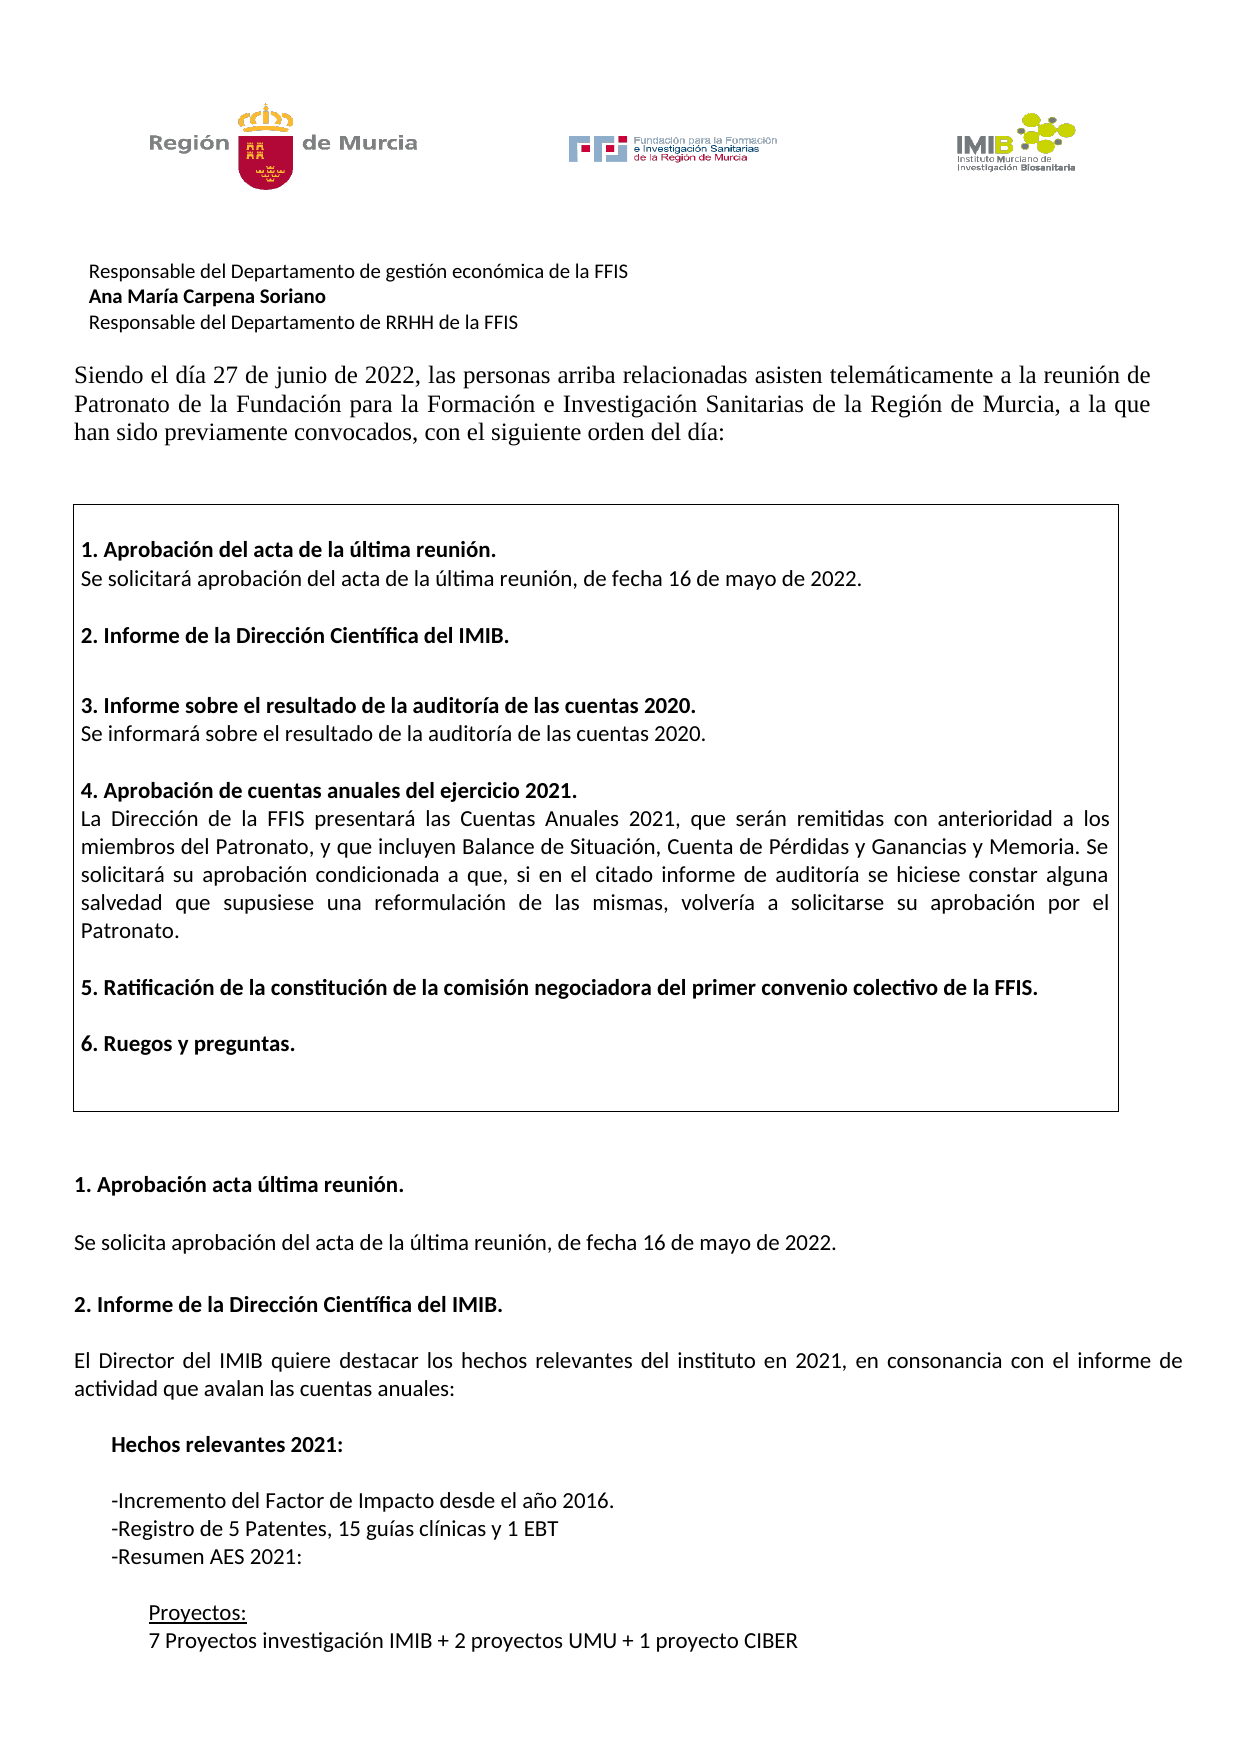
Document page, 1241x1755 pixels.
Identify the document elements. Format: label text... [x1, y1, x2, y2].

text -Registro de 5 Patentes, 15 guías clínicas y 1 EBT [111, 1514, 1185, 1542]
table_header 1. Aprobación del acta de la última reunión. Se solicitará aprobación del acta de la última reunión, de fecha 16 de mayo de 2022. 2. Informe de la Dirección Científica del IMIB. 3. Informe sobre el resultado de la auditoría de las cuentas 2020. Se informará sobre el resultado de la auditoría de las cuentas 2020. 4. Aprobación de cuentas anuales del ejercicio 2021. La Dirección de la FFIS presentará las Cuentas Anuales 2021, que serán remitidas con anterioridad a los miembros del Patronato, y que incluyen Balance de Situación, Cuenta de Pérdidas y Ganancias y Memoria. Se solicitará su aprobación condicionada a que, si en el citado informe de auditoría se hiciese constar alguna salvedad que supusiese una reformulación de las mismas, volvería a solicitarse su aprobación por el Patronato. 5. Ratificación de la constitución de la comisión negociadora del primer convenio colectivo de la FFIS. 6. Ruegos y preguntas. [74, 505, 1118, 1111]
text -Incremento del Factor de Impacto desde el año 2016. [111, 1486, 1185, 1514]
text Proyectos: [111, 1598, 1152, 1626]
text Hechos relevantes 2021: [111, 1430, 1185, 1458]
table_cell [74, 335, 1190, 360]
text 2. Informe de la Dirección Científica del IMIB. [74, 1290, 1152, 1318]
text 1. Aprobación acta última reunión. [74, 1169, 1185, 1198]
text Se solicita aprobación del acta de la última reunión, de fecha 16 de mayo de 2022. [74, 1227, 1185, 1256]
text Siendo el día 27 de junio de 2022, las personas arriba relacionadas asisten telemáticamente a la reunión de Patronato de la Fundación para la Formación e Investigación Sanitarias de la Región de Murcia, a la que han sido previamente convocados, con el siguiente orden del día: [74, 360, 1152, 446]
table_cell Responsable del Departamento de gestión económica de la FFIS Ana María Carpena Soriano Responsable del Departamento de RRHH de la FFIS [81, 258, 1190, 334]
text El Director del IMIB quiere destacar los hechos relevantes del instituto en 2021, en consonancia con el informe de actividad que avalan las cuentas anuales: [74, 1346, 1185, 1402]
text 7 Proyectos investigación IMIB + 2 proyectos UMU + 1 proyecto CIBER [111, 1626, 1152, 1654]
text -Resumen AES 2021: [74, 1542, 1152, 1570]
